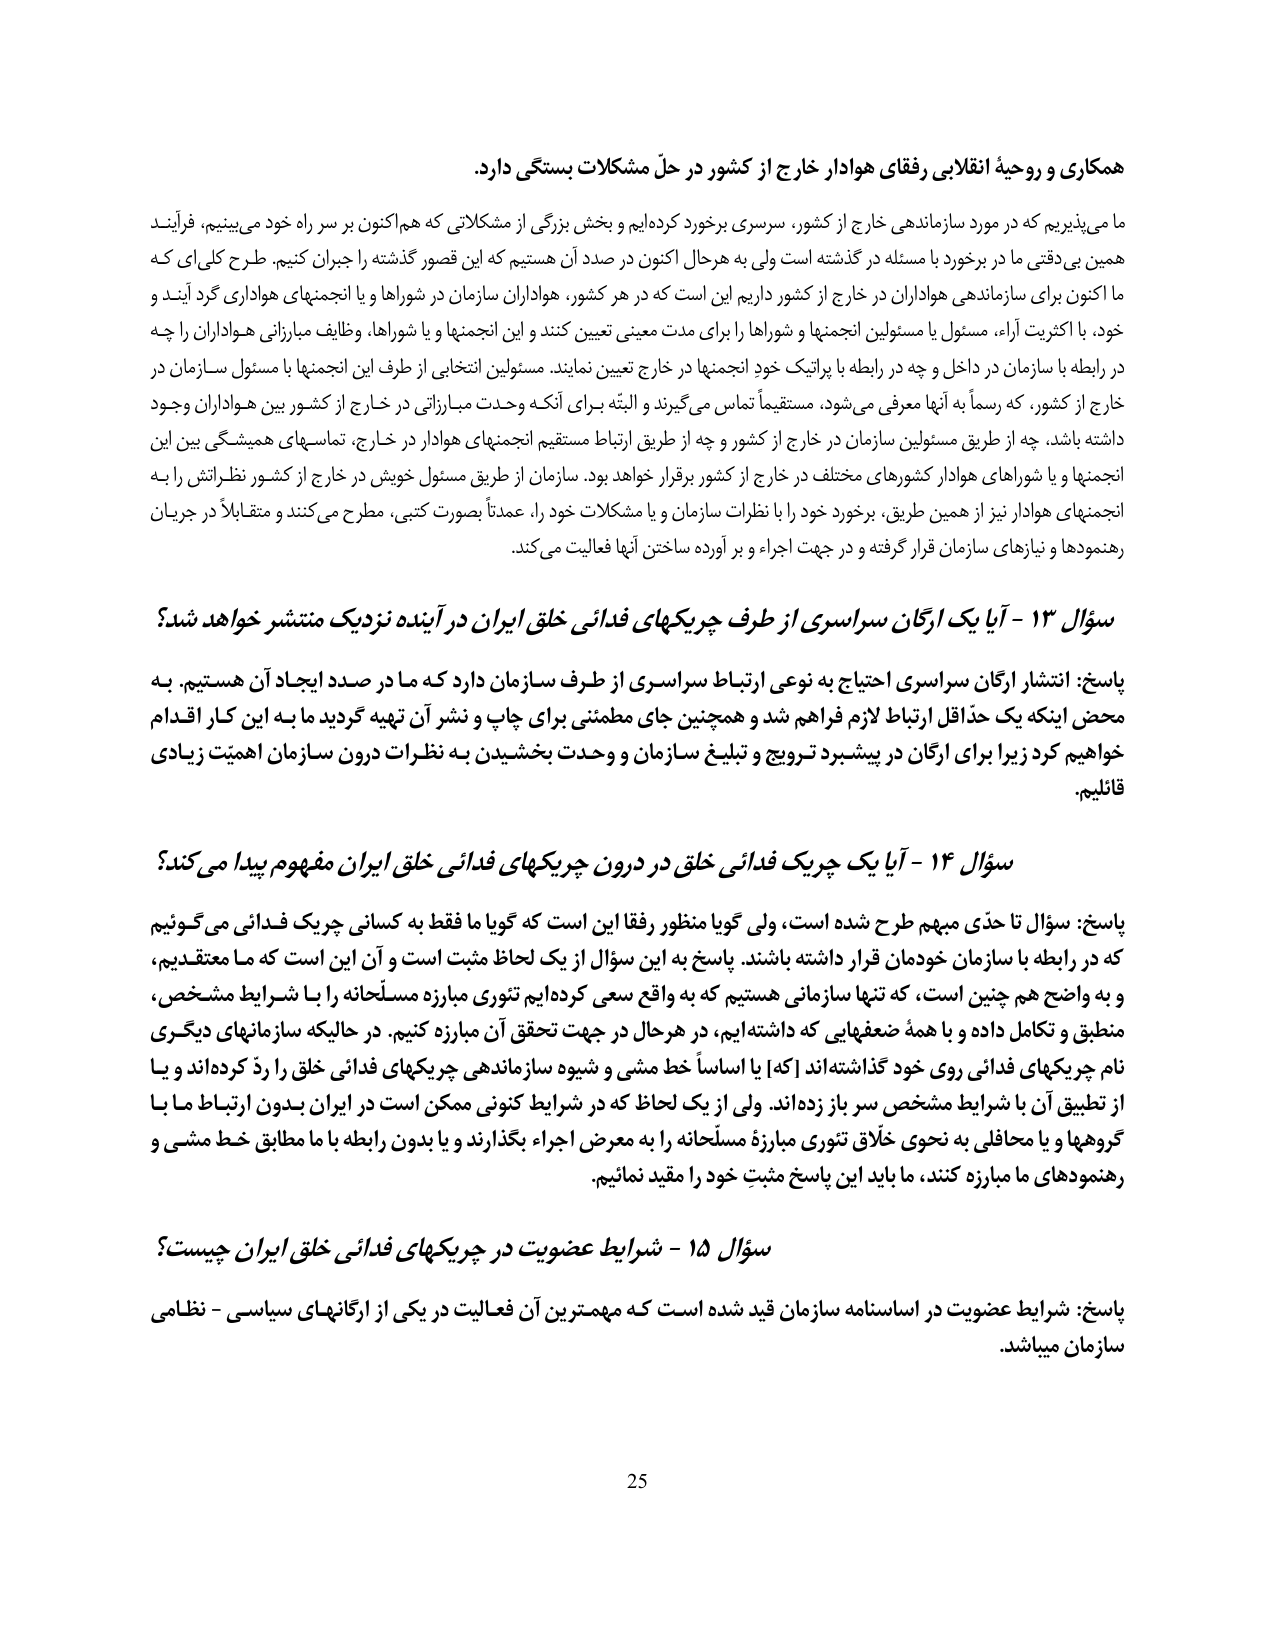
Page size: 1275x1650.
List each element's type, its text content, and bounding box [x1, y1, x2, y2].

text پاسخ: همانطور که در آغاز این نوشته گفتیم ما تاکنون در رابطه با سازماندهی هواداران خارج از کشور، دچار ضعف بوده‌ایم و با برنامه مشخص حرکت نکرده‌ایم. و از این لحاظ انتقاد به ما وارد است. ولی این هم هست که هرگونه برنامه‌ریزی در رابطه با هواداران خارج از کشور، احتیاج به یک ارزیابی مقدماتی از هواداران ما در خارج از کشور و نیروئی که سازمان می‌تواند مشخصاً در خارج از کشور مستقر کند و برقراری ارتباط بین داخل و خارج داشت. و اکنون پس از تماسهای مقدماتی فکر می‌کنیم تا حدّی این مسائل برای ما روشن است و به همین دلیل هم در صدد هستیم البتّه با کمک خود رفقای هوادار، برنامه‌های مشخصی تنظیم کنیم و سازماندهی مناسبی انجام دهیم که نیرو و امکانات هواداران در خارج از کشور را هر چه بیشتر در جهت پیشبرد امر مبارزه سازمان در داخل بسیج کنیم. همین جا تأکید کنیم که موفقیت ما در این زمینه اساساً به همکاری و روحیۀ انقلابی رفقای هوادار خارج از کشور در حلّ مشکلات بستگی دارد. [150, 150, 1125, 186]
subtitle سؤال ۱۴ - آیا یک چریک فدائی خلق در درون چریکهای فدائی خلق ایران مفهوم پیدا می‌کند؟ [150, 842, 1125, 884]
text پاسخ: شرایط عضویت در اساسنامه سازمان قید شده است که مهمترین آن فعالیت در یکی از ارگانهای سیاسی - نظامی سازمان میباشد. [150, 1292, 1125, 1364]
subtitle سؤال ۱۳ - آیا یک ارگان سراسری از طرف چریکهای فدائی خلق ایران در آینده نزدیک منتشر خواهد شد؟ [150, 599, 1125, 642]
text پاسخ: سؤال تا حدّی مبهم طرح شده است، ولی گویا منظور رفقا این است که گویا ما فقط به کسانی چریک فدائی می‌گوئیم که در رابطه با سازمان خودمان قرار داشته باشند. پاسخ به این سؤال از یک لحاظ مثبت است و آن این است که ما معتقدیم، و به واضح هم چنین است، که تنها سازمانی هستیم که به واقع سعی کرده‌ایم تئوری مبارزه مسلّحانه را با شرایط مشخص، منطبق و تکامل داده و با همۀ ضعفهایی که داشته‌ایم، در هرحال در جهت تحقق آن مبارزه کنیم. در حالیکه سازمانهای دیگری نام چریکهای فدائی روی خود گذاشته‌اند [که] یا اساساً خط مشی و شیوه سازماندهی چریکهای فدائی خلق را ردّ کرده‌اند و یا از تطبیق آن با شرایط مشخص سر باز زده‌اند. ولی از یک لحاظ که در شرایط کنونی ممکن است در ایران بدون ارتباط ما با گروهها و یا محافلی به نحوی خلّاق تئوری مبارزۀ مسلّحانه را به معرض اجراء بگذارند و یا بدون رابطه با ما مطابق خط مشی و رهنمودهای ما مبارزه کنند، ما باید این پاسخ مثبت‌ِ خود را مقید نمائیم. [150, 905, 1125, 1194]
text پاسخ: انتشار ارگان سراسری احتیاج به نوعی ارتباط سراسری از طرف سازمان دارد که ما در صدد ایجاد آن هستیم. به محض اینکه یک حدّاقل ارتباط لازم فراهم شد و همچنین جای مطمئنی برای چاپ و نشر آن تهیه گردید ما به این کار اقدام خواهیم کرد زیرا برای ارگان در پیشبرد ترویج و تبلیغ سازمان و وحدت بخشیدن به نظرات درون سازمان اهمیّت زیادی قائلیم. [150, 663, 1125, 808]
subtitle سؤال ۱۵ - شرایط عضویت در چریکهای فدائی خلق ایران چیست؟ [150, 1228, 1125, 1270]
text ما می‌پذیریم که در مورد سازماندهی خارج از کشور، سرسری برخورد کرده‌ایم و بخش بزرگی از مشکلاتی که هم‌اکنون بر سر راه خود می‌بینیم، فرآیند همین بی‌دقتی ما در برخورد با مسئله در گذشته است ولی به هرحال اکنون در صدد آن هستیم که این قصور گذشته را جبران کنیم. طرح کلی‌ای که ما اکنون برای سازماندهی هواداران در خارج از کشور داریم این است که در هر کشور، هواداران سازمان در شوراها و یا انجمنهای هواداری گرد آیند و خود، با اکثریت آراء، مسئول یا مسئولین انجمنها و شوراها را برای مدت معینی تعیین کنند و این انجمنها و یا شوراها، وظایف مبارزانی هواداران را چه در رابطه با سازمان در داخل و چه در رابطه با پراتیک خودِ انجمنها در خارج تعیین نمایند. مسئولین انتخابی از طرف این انجمنها با مسئول سازمان در خارج از کشور، که رسماً به آنها معرفی می‌شود، مستقیماً تماس می‌گیرند و البتّه برای آنکه وحدت مبارزاتی در خارج از کشور بین هواداران وجود داشته باشد، چه از طریق مسئولین سازمان در خارج از کشور و چه از طریق ارتباط مستقیم انجمنهای هوادار در خارج، تماسهای همیشگی بین این انجمنها و یا شوراهای هوادار کشورهای مختلف در خارج از کشور برقرار خواهد بود. سازمان از طریق مسئول خویش در خارج از کشور نظراتش را به انجمنهای هوادار نیز از همین طریق، برخورد خود را با نظرات سازمان و یا مشکلات خود را، عمدتاً بصورت کتبی، مطرح می‌کنند و متقابلاً در جریان رهنمودها و نیازهای سازمان قرار گرفته و در جهت اجراء و بر آورده ساختن آنها فعالیت می‌کند. [150, 204, 1125, 566]
